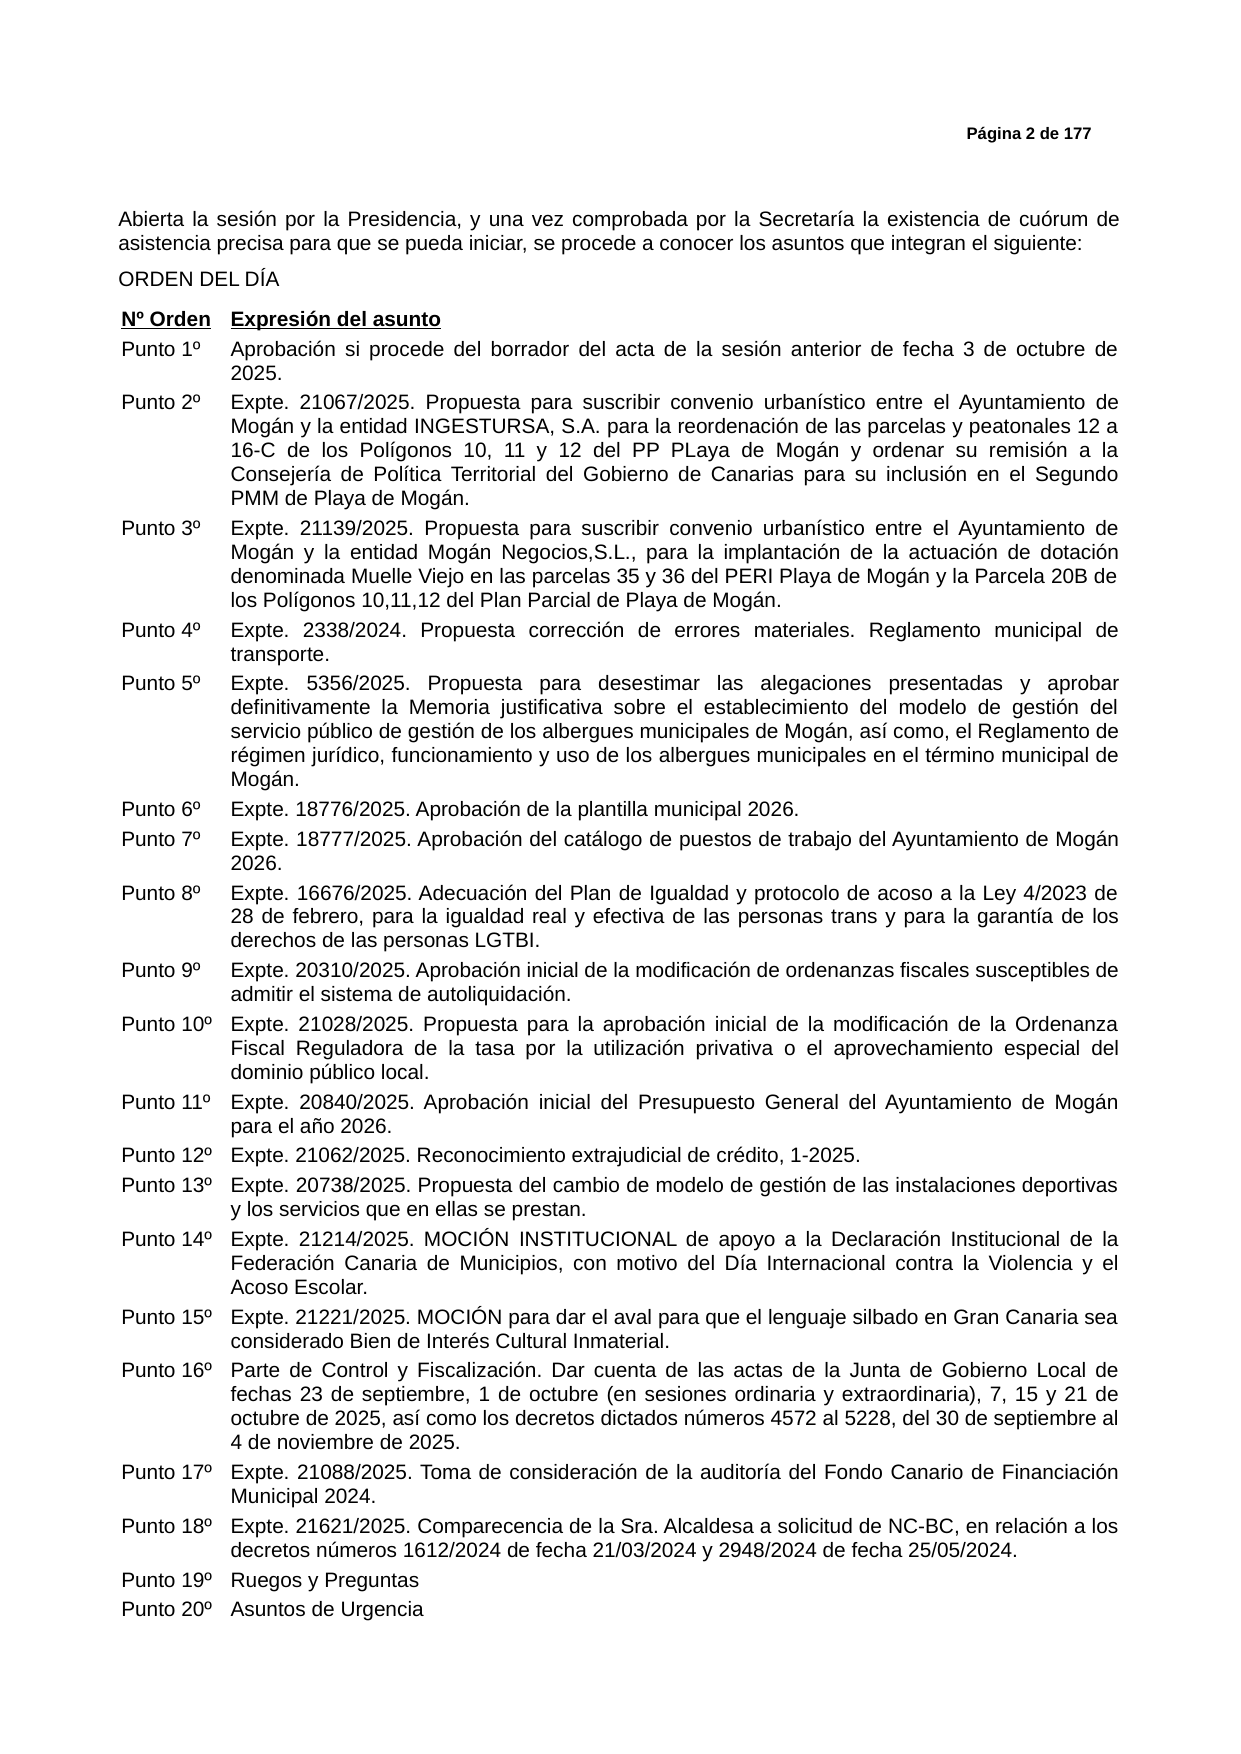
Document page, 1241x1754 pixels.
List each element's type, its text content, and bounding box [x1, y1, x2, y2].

table_cell Punto 2º [118, 387, 227, 513]
table_cell Punto 10º [118, 1009, 227, 1087]
table_cell Expte. 21088/2025. Toma de consideración de la auditoría del Fondo Canario de Financiación Municipal 2024. [228, 1457, 1123, 1511]
table_cell Punto 12º [118, 1140, 227, 1170]
table_cell Expte. 2338/2024. Propuesta corrección de errores materiales. Reglamento municipal de transporte. [228, 615, 1123, 668]
table_cell Expte. 21028/2025. Propuesta para la aprobación inicial de la modificación de la Ordenanza Fiscal Reguladora de la tasa por la utilización privativa o el aprovechamiento especial del dominio público local. [228, 1009, 1123, 1087]
table_cell Parte de Control y Fiscalización. Dar cuenta de las actas de la Junta de Gobierno Local de fechas 23 de septiembre, 1 de octubre (en sesiones ordinaria y extraordinaria), 7, 15 y 21 de octubre de 2025, así como los decretos dictados números 4572 al 5228, del 30 de septiembre al 4 de noviembre de 2025. [228, 1355, 1123, 1457]
table_cell Punto 6º [118, 794, 227, 824]
table_cell Expte. 18776/2025. Aprobación de la plantilla municipal 2026. [228, 794, 1123, 824]
table_cell Punto 3º [118, 513, 227, 614]
table_cell Punto 14º [118, 1224, 227, 1302]
table_cell Expte. 21062/2025. Reconocimiento extrajudicial de crédito, 1-2025. [228, 1140, 1123, 1170]
table_cell Asuntos de Urgencia [228, 1594, 1123, 1624]
table_cell Expte. 5356/2025. Propuesta para desestimar las alegaciones presentadas y aprobar definitivamente la Memoria justificativa sobre el establecimiento del modelo de gestión del servicio público de gestión de los albergues municipales de Mogán, así como, el Reglamento de régimen jurídico, funcionamiento y uso de los albergues municipales en el término municipal de Mogán. [228, 668, 1123, 794]
table_cell Expte. 16676/2025. Adecuación del Plan de Igualdad y protocolo de acoso a la Ley 4/2023 de 28 de febrero, para la igualdad real y efectiva de las personas trans y para la garantía de los derechos de las personas LGTBI. [228, 878, 1123, 955]
table_cell Punto 17º [118, 1457, 227, 1511]
table_cell Expte. 21221/2025. MOCIÓN para dar el aval para que el lenguaje silbado en Gran Canaria sea considerado Bien de Interés Cultural Inmaterial. [228, 1302, 1123, 1355]
table_cell Punto 15º [118, 1302, 227, 1355]
table_cell Punto 16º [118, 1355, 227, 1457]
table_cell Expte. 18777/2025. Aprobación del catálogo de puestos de trabajo del Ayuntamiento de Mogán 2026. [228, 824, 1123, 877]
table_cell Aprobación si procede del borrador del acta de la sesión anterior de fecha 3 de octubre de 2025. [228, 334, 1123, 387]
table_cell Expte. 21067/2025. Propuesta para suscribir convenio urbanístico entre el Ayuntamiento de Mogán y la entidad INGESTURSA, S.A. para la reordenación de las parcelas y peatonales 12 a 16-C de los Polígonos 10, 11 y 12 del PP PLaya de Mogán y ordenar su remisión a la Consejería de Política Territorial del Gobierno de Canarias para su inclusión en el Segundo PMM de Playa de Mogán. [228, 387, 1123, 513]
table_cell Ruegos y Preguntas [228, 1565, 1123, 1594]
table_cell Punto 20º [118, 1594, 227, 1624]
table_cell Punto 11º [118, 1087, 227, 1140]
text Abierta la sesión por la Presidencia, y una vez comprobada por la Secretaría la existencia de cuórum de asistencia precisa para que se pueda iniciar, se procede a conocer los asuntos que integran el siguiente: [118, 207, 1122, 255]
table_cell Expte. 20310/2025. Aprobación inicial de la modificación de ordenanzas fiscales susceptibles de admitir el sistema de autoliquidación. [228, 955, 1123, 1009]
table_cell Expte. 21621/2025. Comparecencia de la Sra. Alcaldesa a solicitud de NC-BC, en relación a los decretos números 1612/2024 de fecha 21/03/2024 y 2948/2024 de fecha 25/05/2024. [228, 1511, 1123, 1564]
table_cell Punto 9º [118, 955, 227, 1009]
table_cell Punto 7º [118, 824, 227, 877]
table_cell Expte. 21139/2025. Propuesta para suscribir convenio urbanístico entre el Ayuntamiento de Mogán y la entidad Mogán Negocios,S.L., para la implantación de la actuación de dotación denominada Muelle Viejo en las parcelas 35 y 36 del PERI Playa de Mogán y la Parcela 20B de los Polígonos 10,11,12 del Plan Parcial de Playa de Mogán. [228, 513, 1123, 614]
table_cell Punto 19º [118, 1565, 227, 1594]
table_cell Expte. 20840/2025. Aprobación inicial del Presupuesto General del Ayuntamiento de Mogán para el año 2026. [228, 1087, 1123, 1140]
table_header Nº Orden [118, 304, 227, 333]
table_header Expresión del asunto [228, 304, 1123, 333]
table_cell Punto 5º [118, 668, 227, 794]
table_cell Expte. 20738/2025. Propuesta del cambio de modelo de gestión de las instalaciones deportivas y los servicios que en ellas se prestan. [228, 1170, 1123, 1224]
table_cell Punto 4º [118, 615, 227, 668]
table_cell Punto 13º [118, 1170, 227, 1224]
table_cell Punto 8º [118, 878, 227, 955]
table_cell Punto 1º [118, 334, 227, 387]
text ORDEN DEL DÍA [118, 267, 1122, 291]
table_cell Punto 18º [118, 1511, 227, 1564]
table_cell Expte. 21214/2025. MOCIÓN INSTITUCIONAL de apoyo a la Declaración Institucional de la Federación Canaria de Municipios, con motivo del Día Internacional contra la Violencia y el Acoso Escolar. [228, 1224, 1123, 1302]
